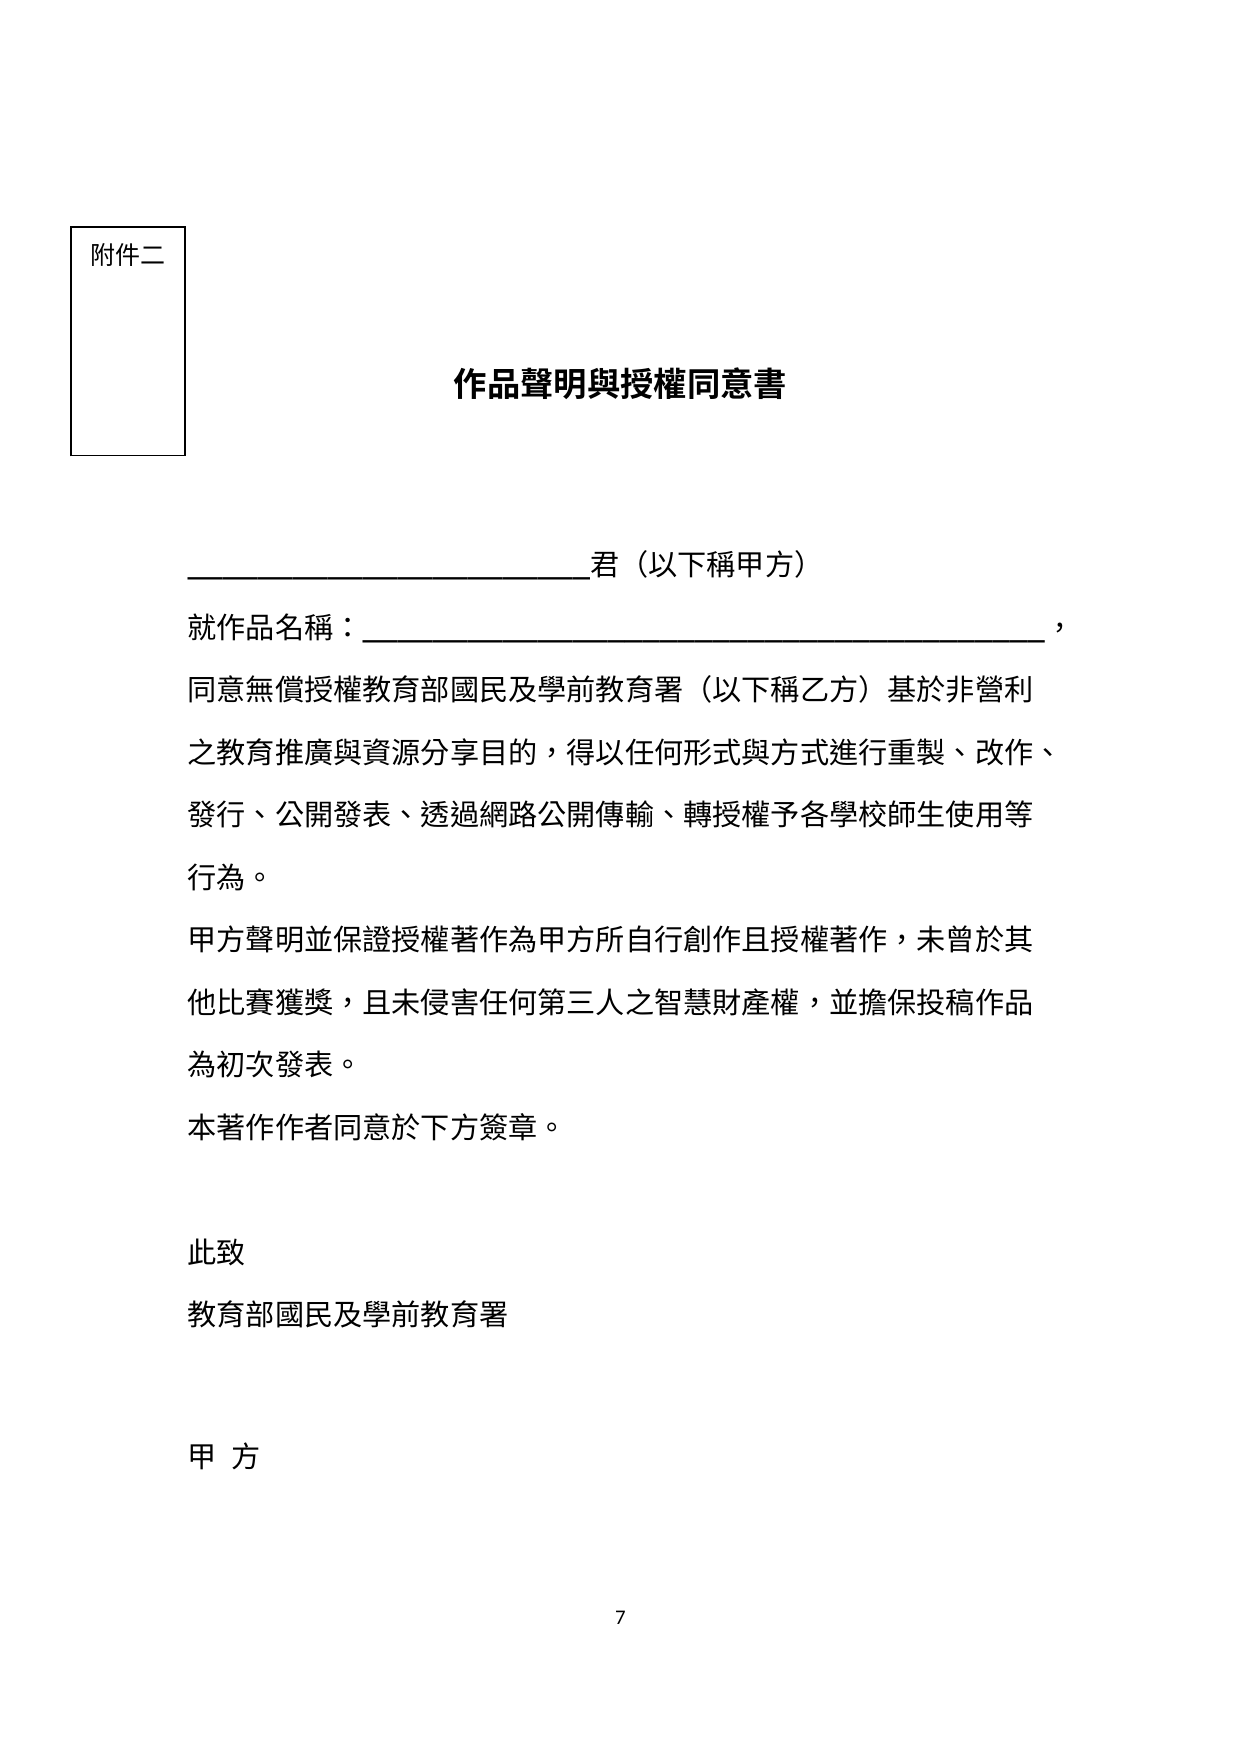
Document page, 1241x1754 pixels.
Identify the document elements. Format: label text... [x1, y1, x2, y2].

text 本著作作者同意於下方簽章。 [187, 1084, 1053, 1146]
text 此致 [187, 1209, 1053, 1271]
text 作品聲明與授權同意書 [187, 340, 1053, 402]
text 就作品名稱：_______________________________________，同意無償授權教育部國民及學前教育署（以下稱乙方）基於非營利之教育推廣與資源分享目的，得以任何形式與方式進行重製、改作、發行、公開發表、透過網路公開傳輸、轉授權予各學校師生使用等行為。 [187, 584, 1053, 896]
text 甲方聲明並保證授權著作為甲方所自行創作且授權著作，未曾於其他比賽獲獎，且未侵害任何第三人之智慧財產權，並擔保投稿作品為初次發表。 [187, 896, 1053, 1084]
text 附件二 [87, 235, 169, 271]
text 教育部國民及學前教育署 [187, 1271, 1053, 1334]
text _______________________君（以下稱甲方） [187, 521, 1053, 584]
text 甲 方 [187, 1413, 1053, 1476]
